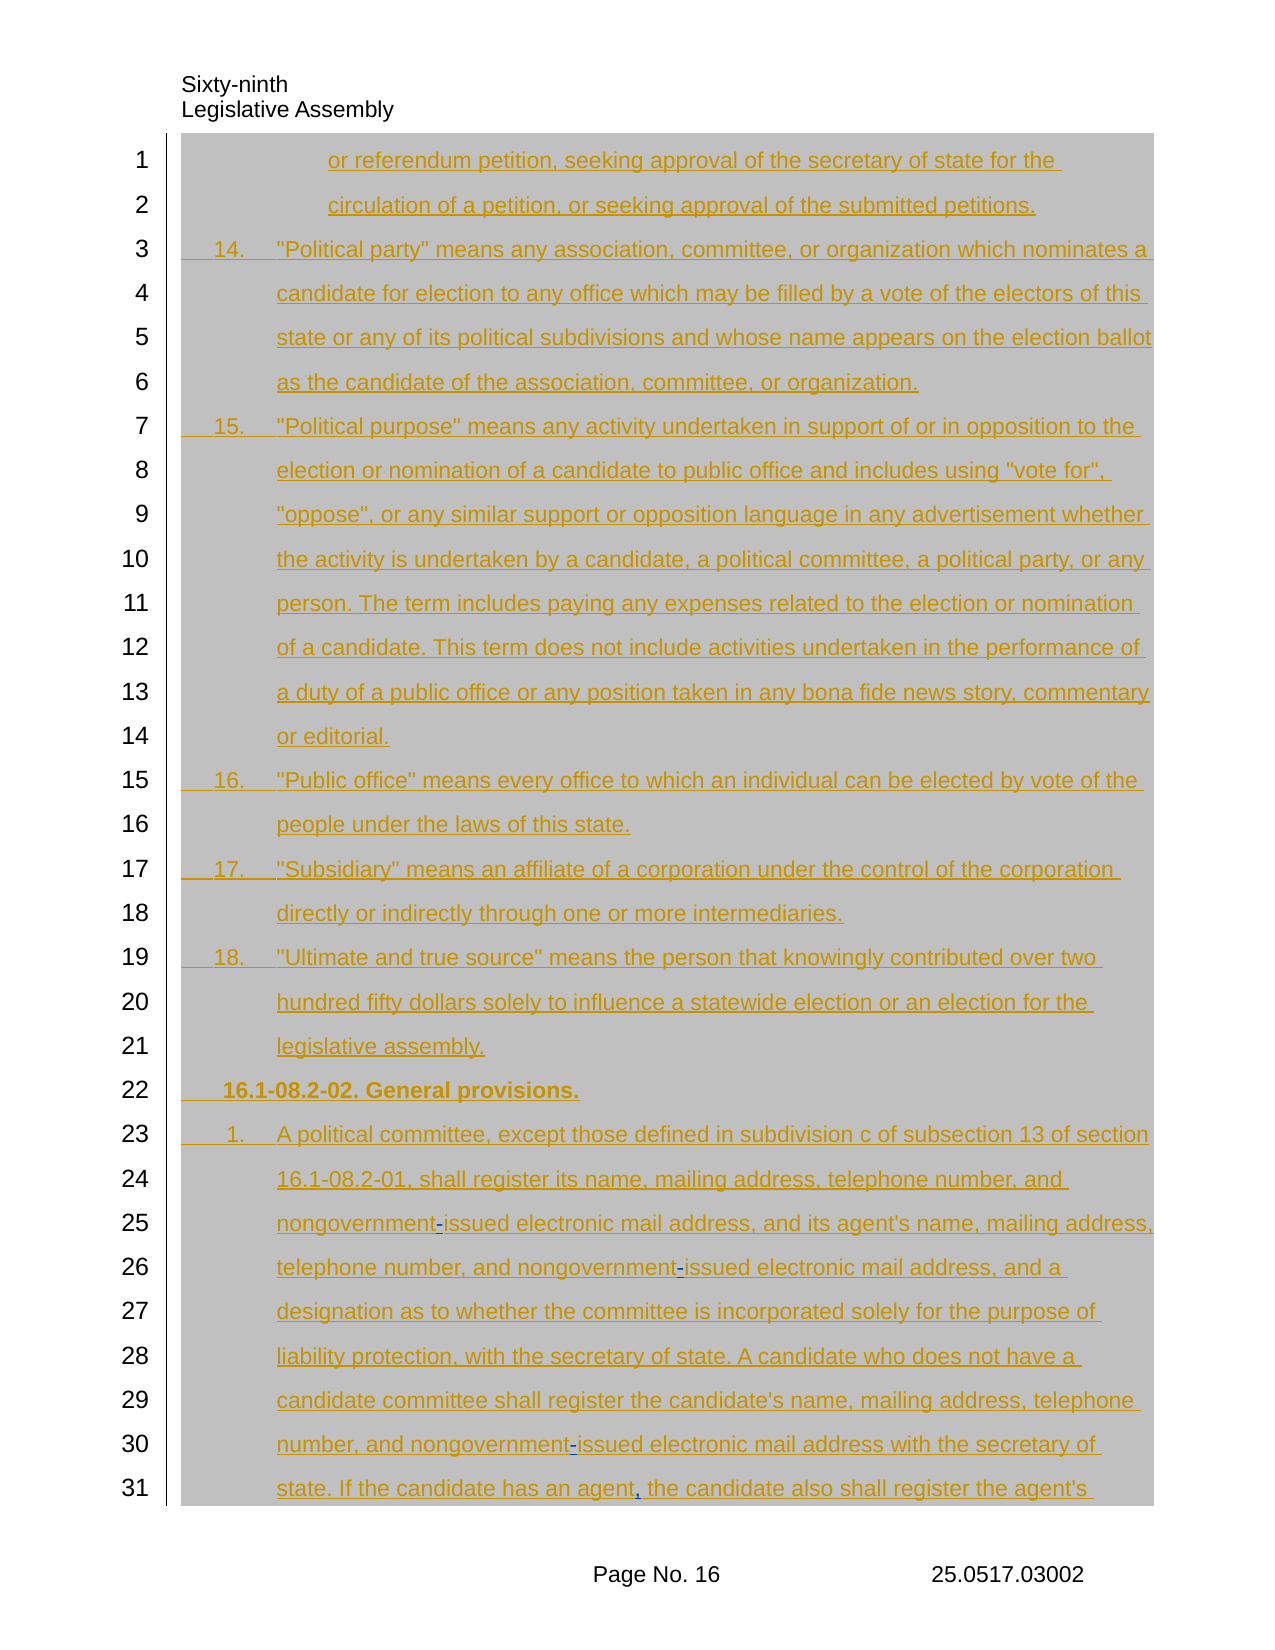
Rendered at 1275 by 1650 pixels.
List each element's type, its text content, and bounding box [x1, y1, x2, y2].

text 14. "Political party" means any association, committee, or organization which nominates a [181, 222, 1154, 259]
text 16.1-08.2-02. General provisions. [181, 1063, 1154, 1107]
text 16. "Public office" means every office to which an individual can be elected by vote of the people under the laws of this state. [181, 753, 1154, 842]
text 17. "Subsidiary" means an affiliate of a corporation under the control of the corporation directly or indirectly through one or more intermediaries. [181, 842, 1154, 930]
text 1. A political committee, except those defined in subdivision c of subsection 13 of section 16.1-08.2-01, shall register its name, mailing address, telephone number, and nongovernment-issued electronic mail address, and its agent's name, mailing address, telephone number, and nongovernment-issued electronic mail address, and a designation as to whether the committee is incorporated solely for the purpose of liability protection, with the secretary of state. A candidate who does not have a candidate committee shall register the candidate's name, mailing address, telephone number, and nongovernment-issued electronic mail address with the secretary of state. If the candidate has an agent, the candidate also shall register the agent's [181, 1107, 1154, 1506]
text 15. "Political purpose" means any activity undertaken in support of or in opposition to the election or nomination of a candidate to public office and includes using "vote for", "oppose", or any similar support or opposition language in any advertisement whether the activity is undertaken by a candidate, a political committee, a political party, or any person. The term includes paying any expenses related to the election or nomination of a candidate. This term does not include activities undertaken in the performance of a duty of a public office or any position taken in any bona fide news story, commentary or editorial. [181, 399, 1154, 753]
text candidate for election to any office which may be filled by a vote of the electors of this state or any of its political subdivisions and whose name appears on the election ballot as the candidate of the association, committee, or organization. [181, 260, 1154, 399]
text 18. "Ultimate and true source" means the person that knowingly contributed over two hundred fifty dollars solely to influence a statewide election or an election for the legislative assembly. [181, 930, 1154, 1063]
text or referendum petition, seeking approval of the secretary of state for the circulation of a petition, or seeking approval of the submitted petitions. [181, 133, 1154, 222]
